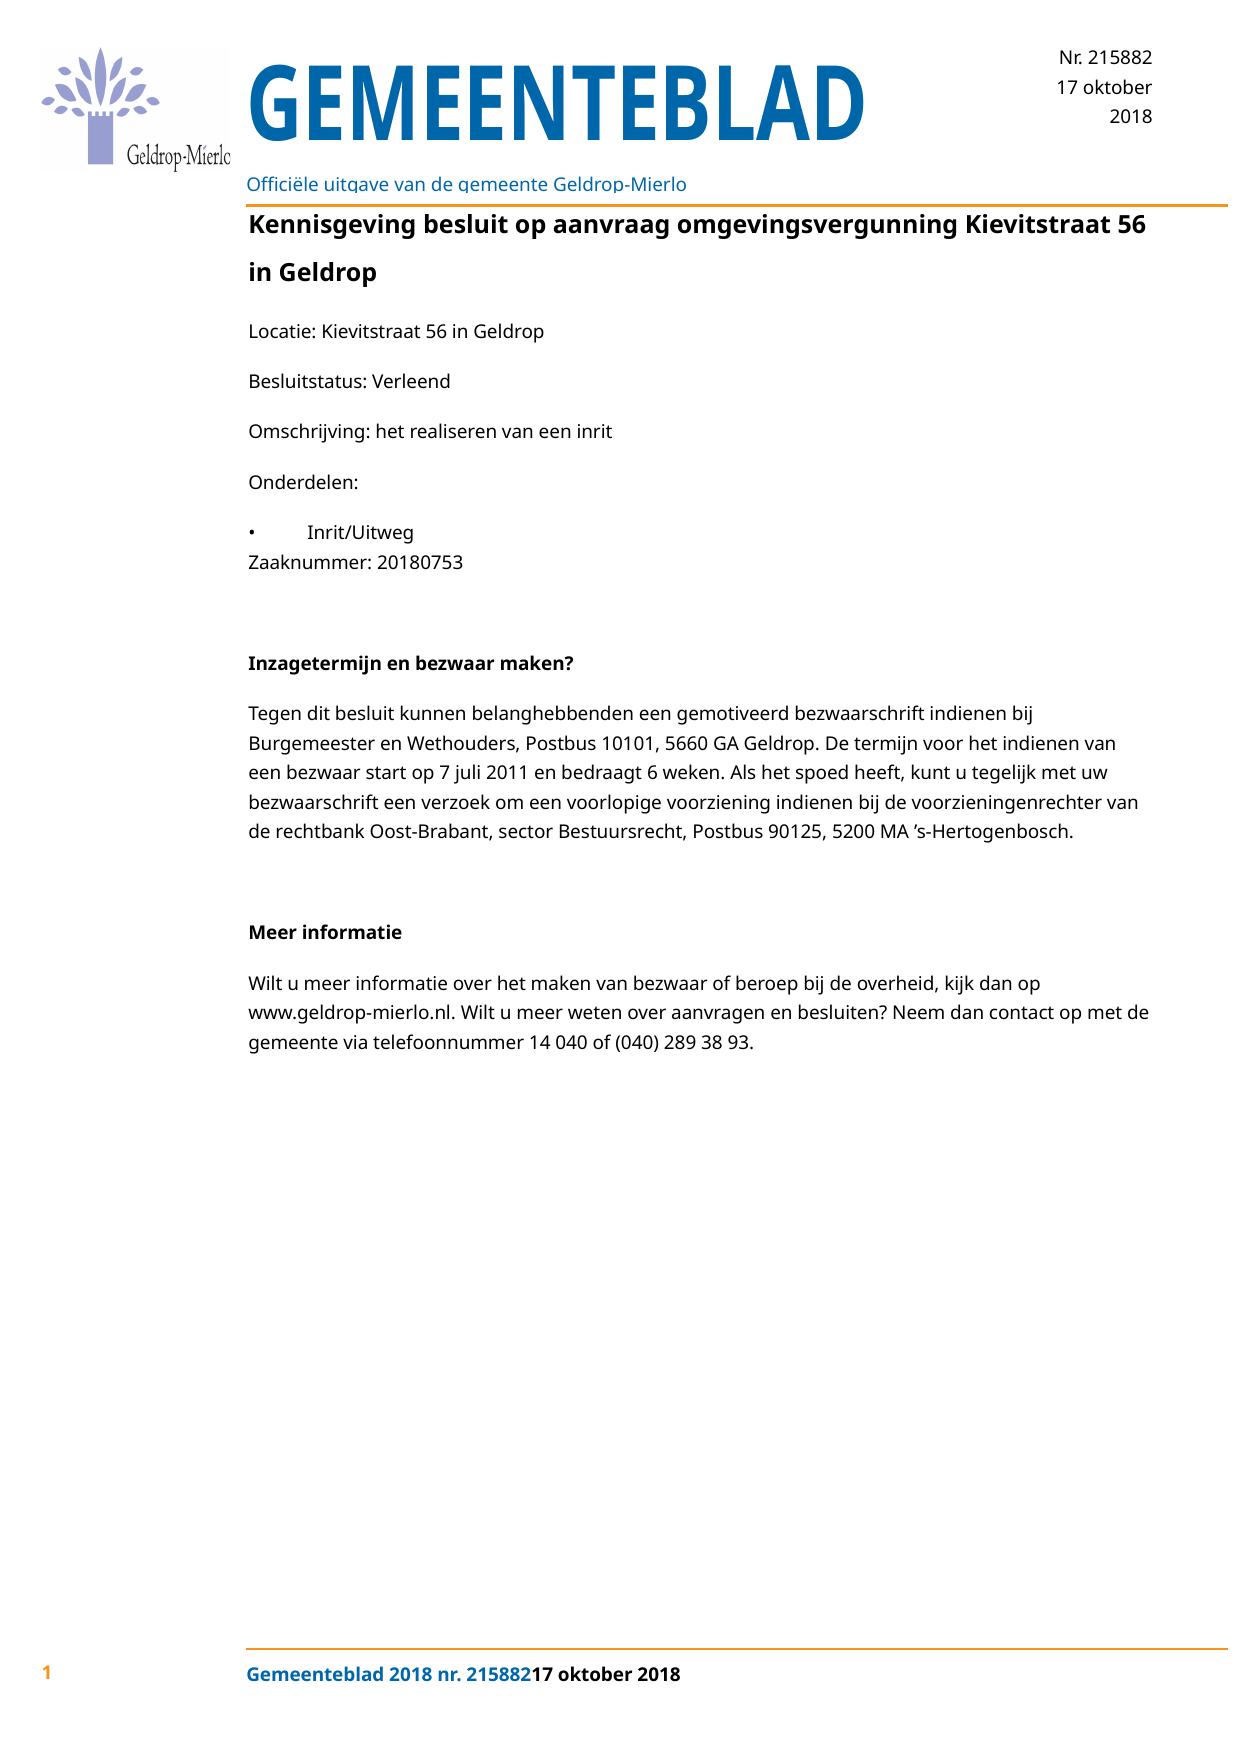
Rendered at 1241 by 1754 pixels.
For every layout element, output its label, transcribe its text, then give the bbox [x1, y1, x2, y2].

text Wilt u meer informatie over het maken van bezwaar of beroep bij de overheid, kijk dan op www.geldrop-mierlo.nl. Wilt u meer weten over aanvragen en besluiten? Neem dan contact op met de gemeente via telefoonnummer 14 040 of (040) 289 38 93. [248, 970, 1152, 1055]
text Meer informatie [248, 919, 1152, 945]
text Locatie: Kievitstraat 56 in Geldrop [248, 318, 1152, 344]
text Omschrijving: het realiseren van een inrit [248, 419, 1152, 444]
list Inrit/Uitweg [248, 519, 1152, 545]
picture [41, 47, 231, 172]
text Kennisgeving besluit op aanvraag omgevingsvergunning Kievitstraat 56 in Geldrop [248, 207, 1152, 288]
text Inzagetermijn en bezwaar maken? [248, 650, 1152, 676]
text Tegen dit besluit kunnen belanghebbenden een gemotiveerd bezwaarschrift indienen bij Burgemeester en Wethouders, Postbus 10101, 5660 GA Geldrop. De termijn voor het indienen van een bezwaar start op 7 juli 2011 en bedraagt 6 weken. Als het spoed heeft, kunt u tegelijk met uw bezwaarschrift een verzoek om een voorlopige voorziening indienen bij de voorzieningenrechter van de rechtbank Oost-Brabant, sector Bestuursrecht, Postbus 90125, 5200 MA ’s-Hertogenbosch. [248, 700, 1152, 844]
text Zaaknummer: 20180753 [248, 549, 1152, 575]
text Besluitstatus: Verleend [248, 368, 1152, 394]
text Onderdelen: [248, 469, 1152, 495]
